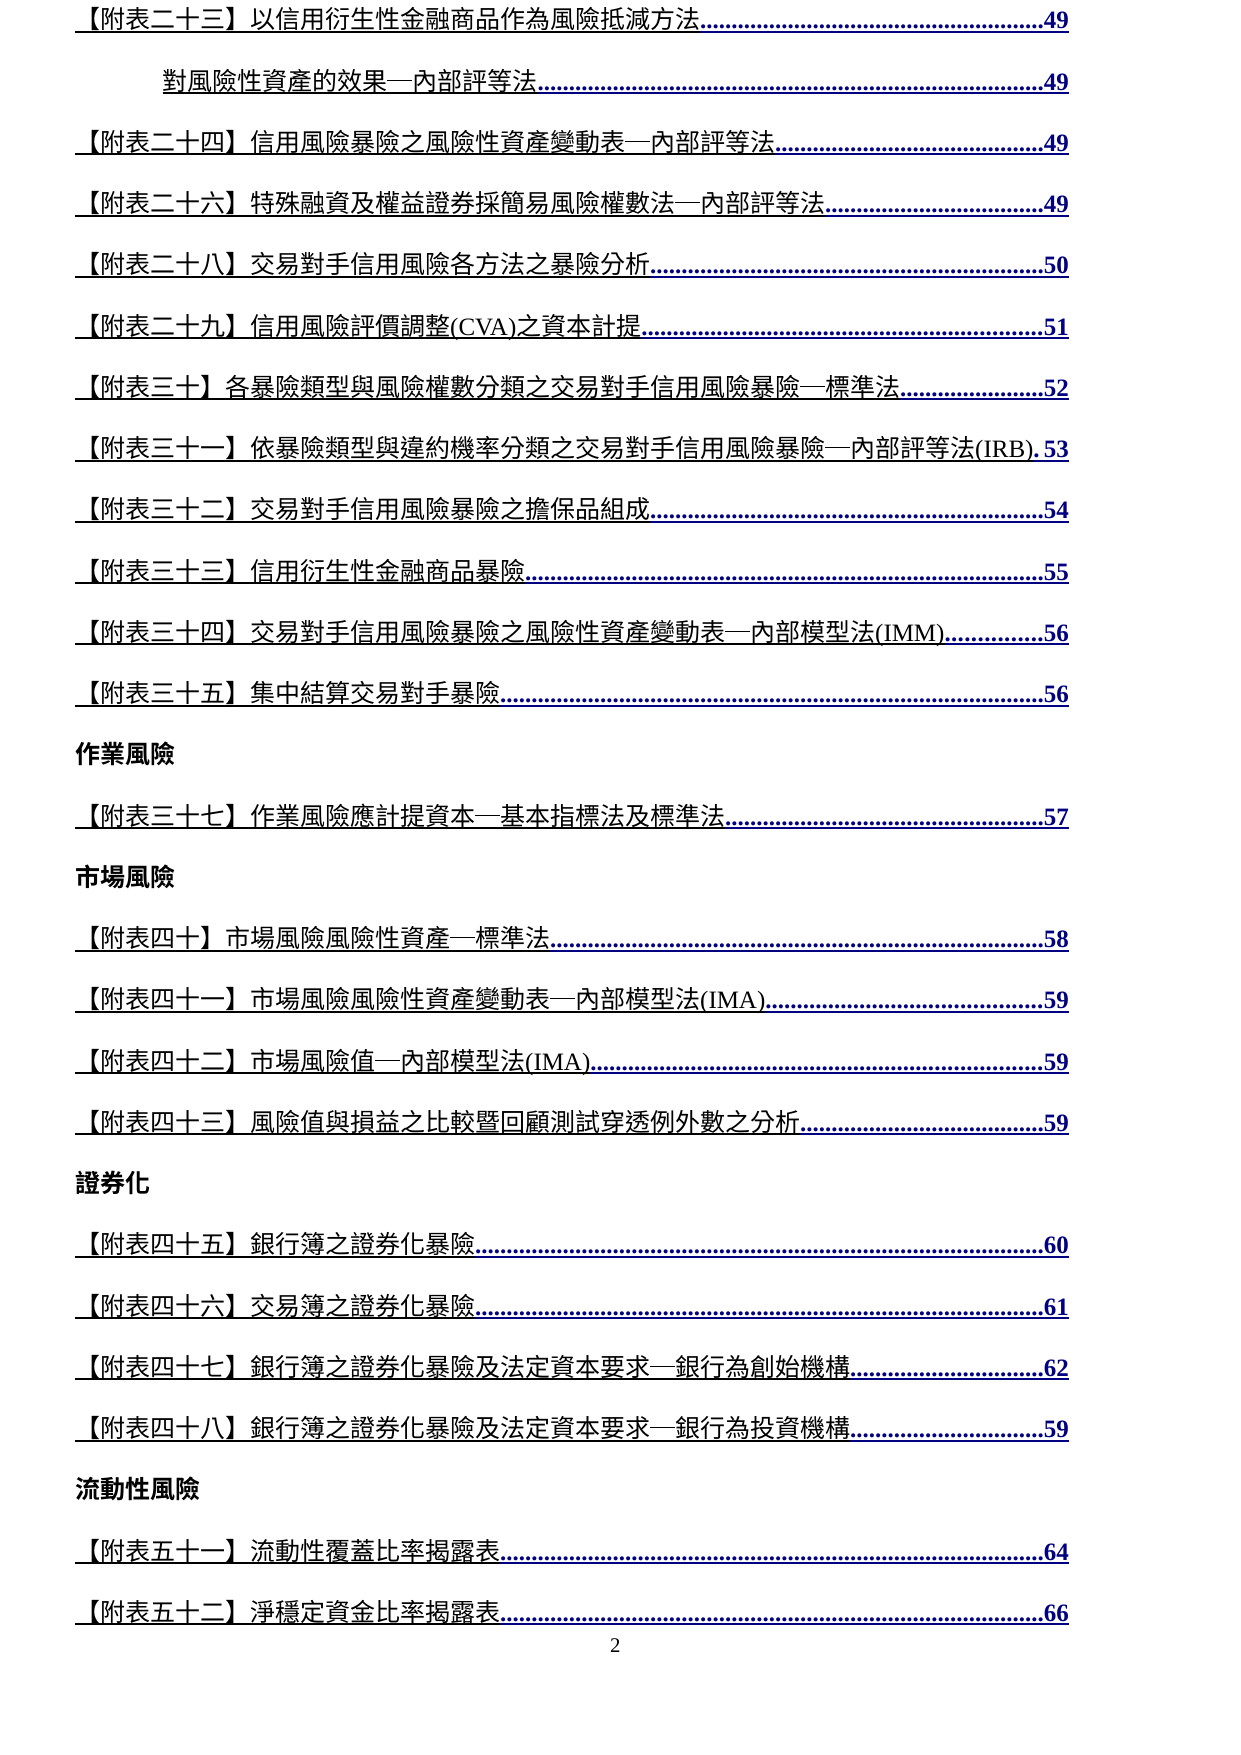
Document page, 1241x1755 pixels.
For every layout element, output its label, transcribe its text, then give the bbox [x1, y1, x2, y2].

text 【附表二十八】交易對手信用風險各方法之暴險分析 50 [75, 245, 1155, 281]
text 市場風險 [75, 857, 1155, 894]
text 證券化 [75, 1164, 1155, 1200]
text 【附表二十九】信用風險評價調整(CVA)之資本計提 51 [75, 306, 1155, 342]
text 【附表三十二】交易對手信用風險暴險之擔保品組成 54 [75, 490, 1155, 526]
text 【附表四十】市場風險風險性資產─標準法 58 [75, 919, 1155, 955]
text 流動性風險 [75, 1470, 1155, 1506]
text 【附表二十四】信用風險暴險之風險性資產變動表─內部評等法 49 [75, 122, 1155, 159]
text 【附表三十五】集中結算交易對手暴險 56 [75, 674, 1155, 710]
text 【附表三十一】依暴險類型與違約機率分類之交易對手信用風險暴險─內部評等法(IRB) 53 [75, 429, 1155, 465]
text 【附表三十七】作業風險應計提資本─基本指標法及標準法 57 [75, 796, 1155, 832]
text 【附表三十】各暴險類型與風險權數分類之交易對手信用風險暴險─標準法 52 [75, 367, 1155, 404]
text 【附表四十五】銀行簿之證券化暴險 60 [75, 1225, 1155, 1261]
text 【附表四十七】銀行簿之證券化暴險及法定資本要求─銀行為創始機構 62 [75, 1347, 1155, 1384]
text 對風險性資產的效果─內部評等法 49 [75, 61, 1155, 97]
text 【附表四十六】交易簿之證券化暴險 61 [75, 1286, 1155, 1322]
text 【附表四十二】市場風險值─內部模型法(IMA) 59 [75, 1041, 1155, 1077]
text 【附表三十四】交易對手信用風險暴險之風險性資產變動表─內部模型法(IMM) 56 [75, 612, 1155, 649]
text 【附表五十一】流動性覆蓋比率揭露表 64 [75, 1531, 1155, 1567]
text 【附表二十六】特殊融資及權益證券採簡易風險權數法─內部評等法 49 [75, 184, 1155, 220]
text 作業風險 [75, 735, 1155, 771]
text 【附表五十二】淨穩定資金比率揭露表 66 [75, 1592, 1155, 1629]
text 【附表二十三】以信用衍生性金融商品作為風險抵減方法 49 [75, 0, 1155, 36]
text 【附表三十三】信用衍生性金融商品暴險 55 [75, 551, 1155, 587]
text 【附表四十八】銀行簿之證券化暴險及法定資本要求─銀行為投資機構 59 [75, 1409, 1155, 1445]
text 【附表四十一】市場風險風險性資產變動表─內部模型法(IMA) 59 [75, 980, 1155, 1016]
text 【附表四十三】風險值與損益之比較暨回顧測試穿透例外數之分析 59 [75, 1102, 1155, 1139]
